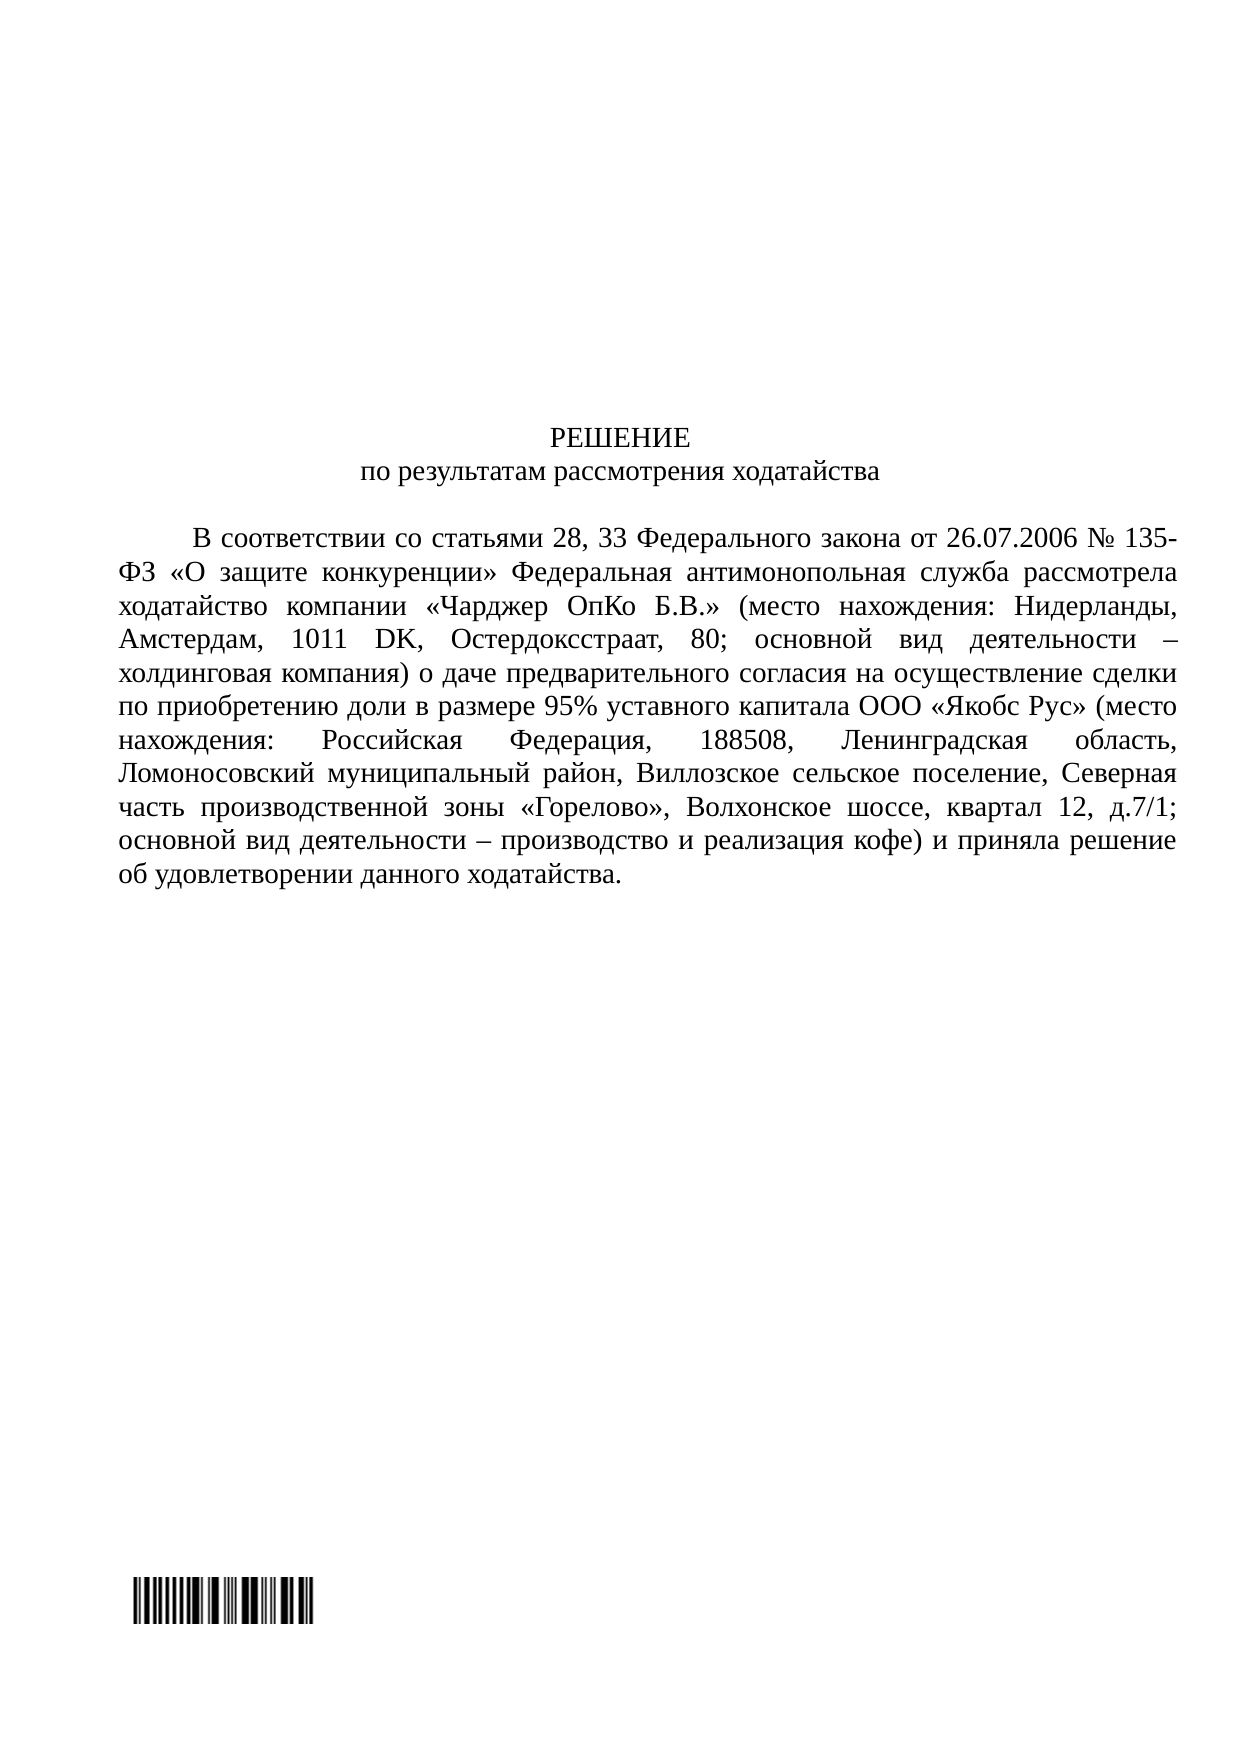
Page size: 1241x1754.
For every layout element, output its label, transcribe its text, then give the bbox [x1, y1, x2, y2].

picture [118, 1577, 331, 1624]
text РЕШЕНИЕ [118, 420, 1122, 453]
text по результатам рассмотрения ходатайства [118, 453, 1122, 487]
text В соответствии со статьями 28, 33 Федерального закона от 26.07.2006 № 135-ФЗ «О защите конкуренции» Федеральная антимонопольная служба рассмотрела ходатайство компании «Чарджер ОпКо Б.В.» (место нахождения: Нидерланды, Амстердам, 1011 DK, Остердоксстраат, 80; основной вид деятельности – холдинговая компания) о даче предварительного согласия на осуществление сделки по приобретению доли в размере 95% уставного капитала ООО «Якобс Рус» (место нахождения: Российская Федерация, 188508, Ленинградская область, Ломоносовский муниципальный район, Виллозское сельское поселение, Северная часть производственной зоны «Горелово», Волхонское шоссе, квартал 12, д.7/1; основной вид деятельности – производство и реализация кофе) и приняла решение об удовлетворении данного ходатайства. [118, 521, 1178, 889]
